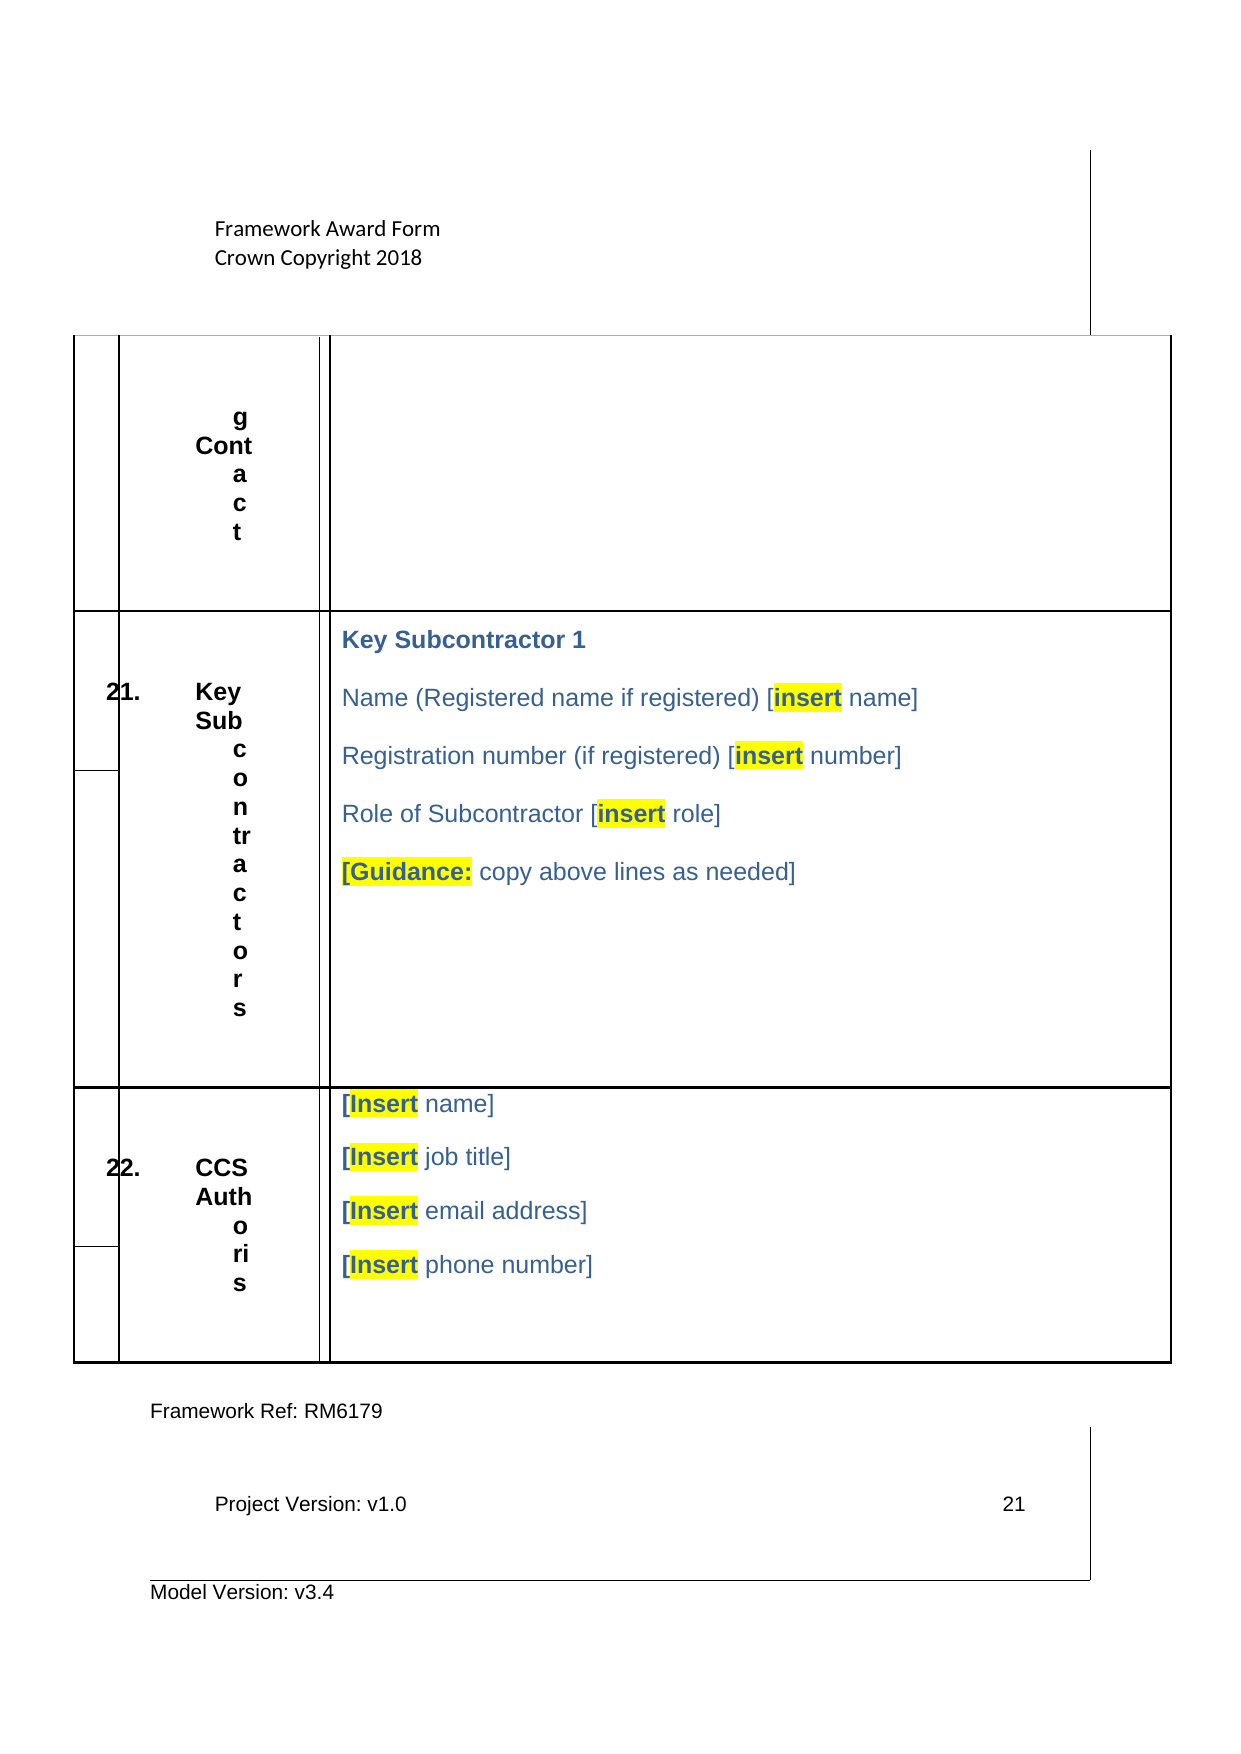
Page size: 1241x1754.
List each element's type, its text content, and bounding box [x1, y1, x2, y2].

table_cell Supplier Marketing Contact [120, 336, 329, 610]
table_cell [75, 612, 118, 770]
table_cell [75, 1089, 118, 1246]
table_cell [111, 1167, 118, 1173]
table_cell CCS Authorised Representative [120, 1089, 319, 1361]
table_cell [75, 336, 118, 610]
table_cell CCS Authorised Representative [320, 1089, 329, 1361]
table_cell Key Subcontractors [320, 612, 329, 1086]
table_cell [331, 336, 1170, 610]
table_cell [75, 771, 118, 1086]
table_cell Key Subcontractor 1 Name (Registered name if registered) [insert name] Registration number (if registered) [insert number] Role of Subcontractor [insert role] [Guidance: copy above lines as needed] [331, 612, 1170, 1086]
table_cell [111, 691, 118, 697]
table_cell Key Subcontractors [120, 612, 319, 1086]
table_cell [Insert name] [Insert job title] [Insert email address] [Insert phone number] [331, 1089, 1170, 1361]
table_cell [75, 1247, 118, 1361]
